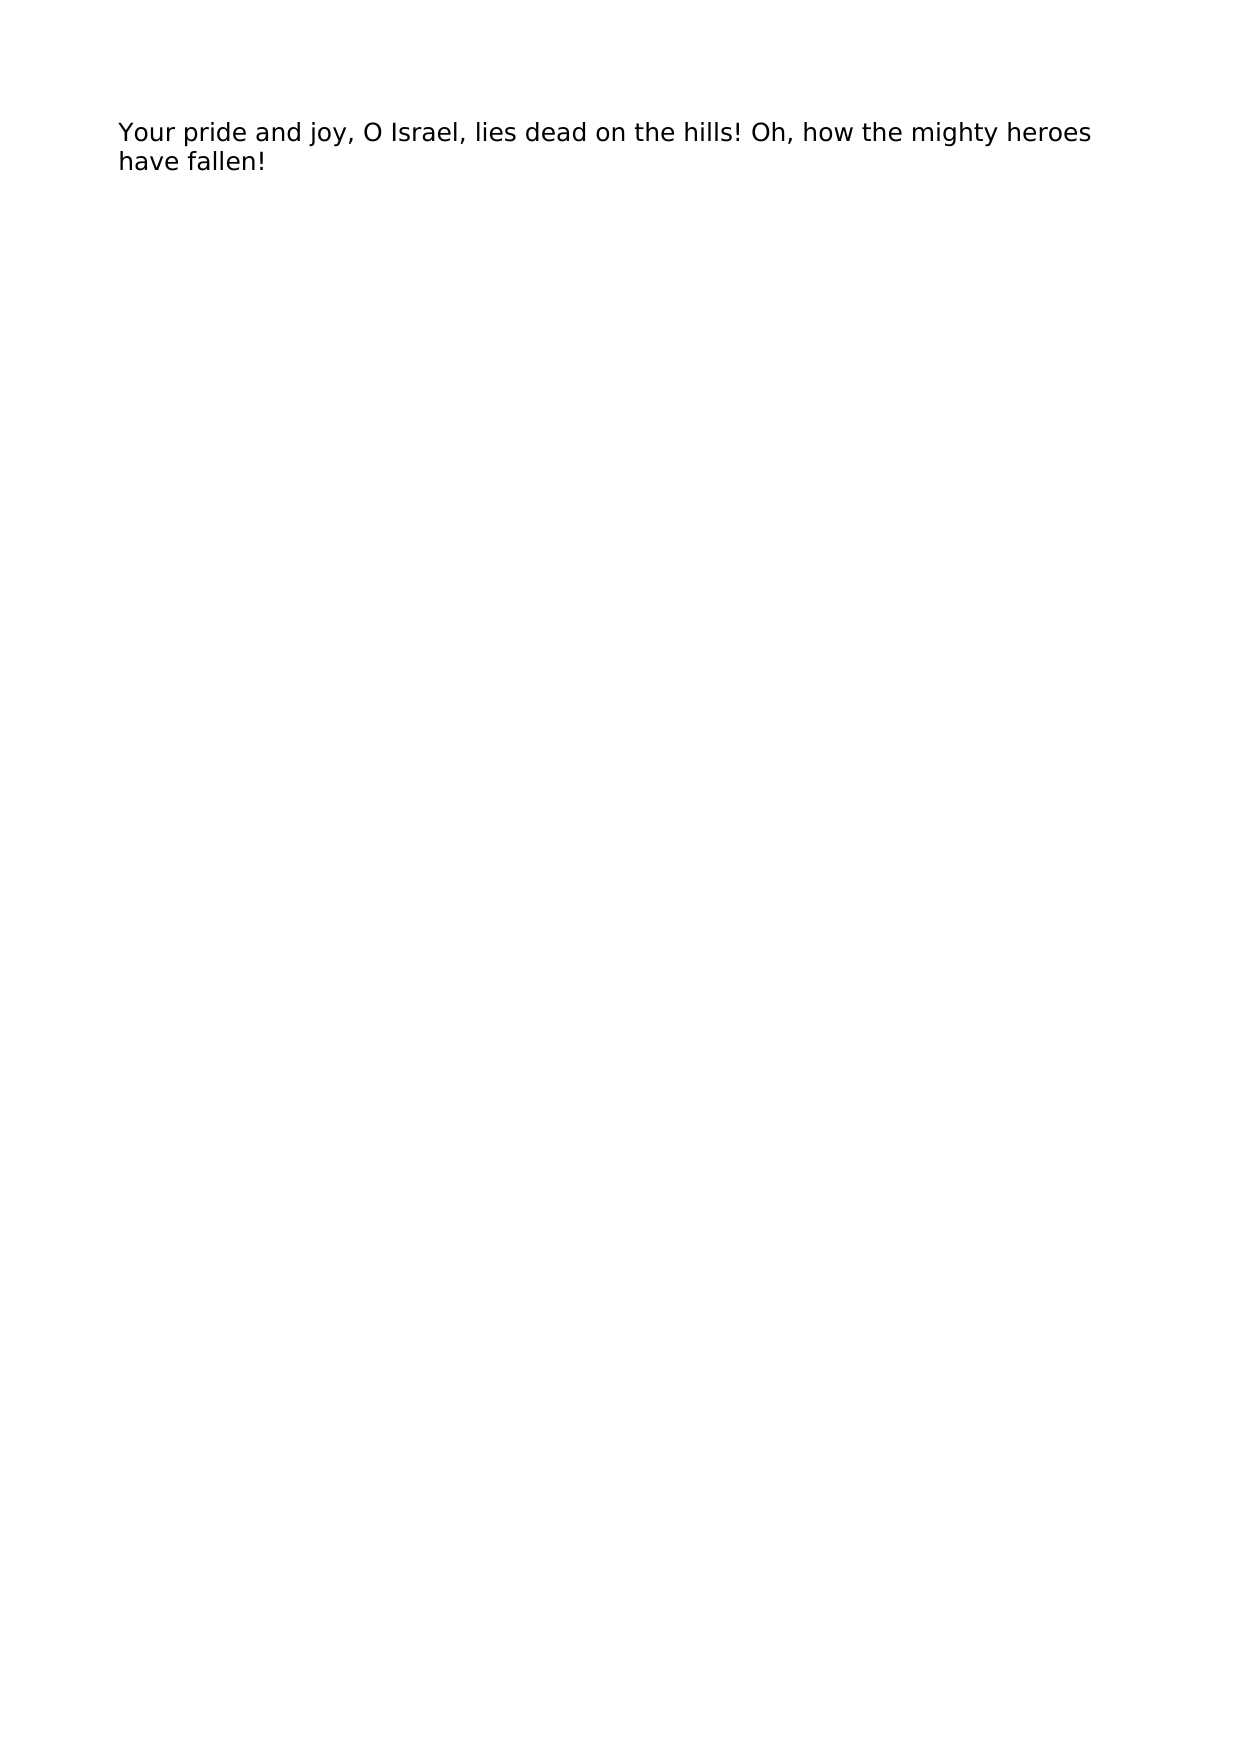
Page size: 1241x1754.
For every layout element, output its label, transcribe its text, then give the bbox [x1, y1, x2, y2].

text Your pride and joy, O Israel, lies dead on the hills! Oh, how the mighty heroes have fallen! [118, 118, 1122, 176]
